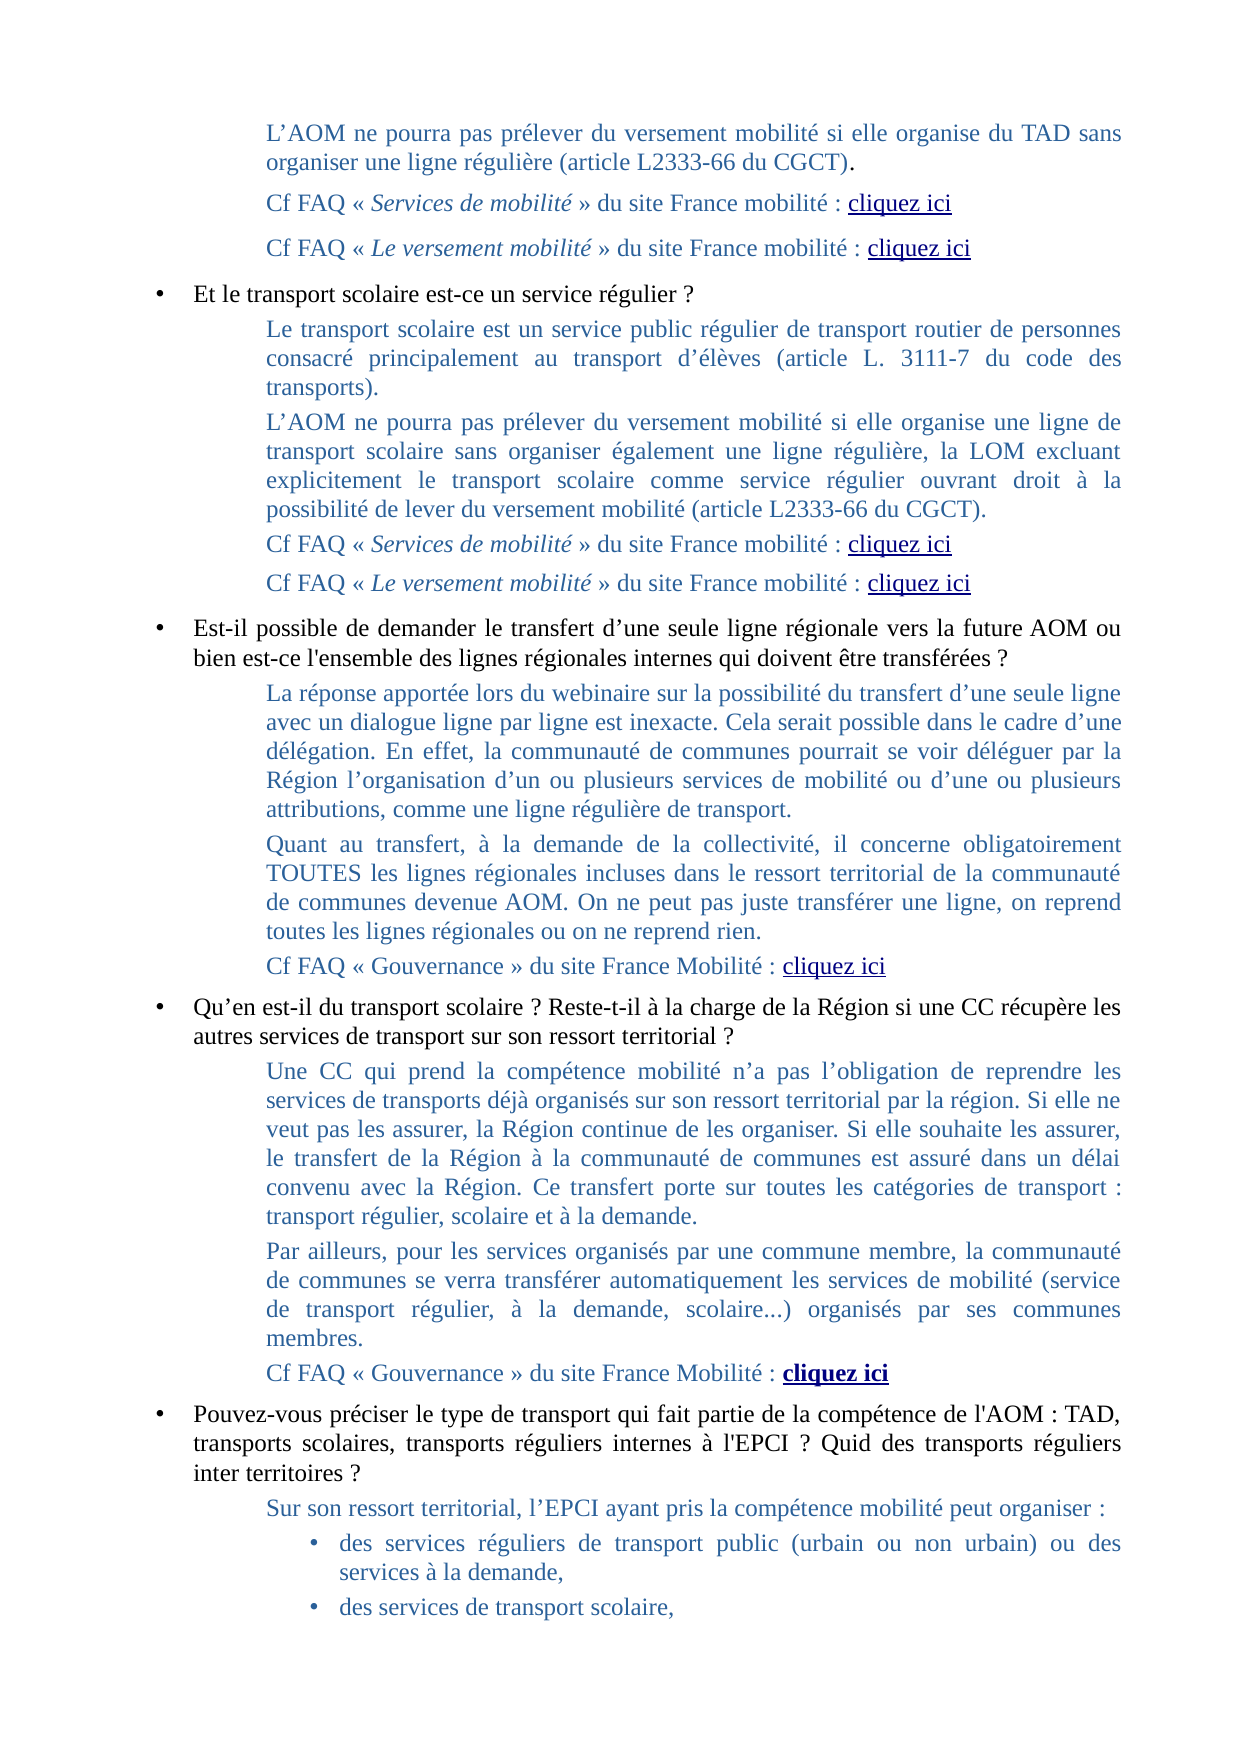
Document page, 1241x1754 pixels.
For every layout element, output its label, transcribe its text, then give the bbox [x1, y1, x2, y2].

text L’AOM ne pourra pas prélever du versement mobilité si elle organise une ligne de transport scolaire sans organiser également une ligne régulière, la LOM excluant explicitement le transport scolaire comme service régulier ouvrant droit à la possibilité de lever du versement mobilité (article L2333-66 du CGCT). [266, 407, 1122, 523]
text Quant au transfert, à la demande de la collectivité, il concerne obligatoirement TOUTES les lignes régionales incluses dans le ressort territorial de la communauté de communes devenue AOM. On ne peut pas juste transférer une ligne, on reprend toutes les lignes régionales ou on ne reprend rien. [266, 829, 1122, 945]
text Par ailleurs, pour les services organisés par une commune membre, la communauté de communes se verra transférer automatiquement les services de mobilité (service de transport régulier, à la demande, scolaire...) organisés par ses communes membres. [266, 1236, 1122, 1352]
list des services réguliers de transport public (urbain ou non urbain) ou des services à la demande, [309, 1527, 1122, 1586]
list Qu’en est-il du transport scolaire ? Reste-t-il à la charge de la Région si une CC récupère les autres services de transport sur son ressort territorial ? [156, 992, 1122, 1050]
text Cf FAQ « Gouvernance » du site France Mobilité : cliquez ici [266, 1358, 1122, 1387]
text Cf FAQ « Services de mobilité » du site France mobilité : cliquez ici [266, 529, 1122, 558]
text Cf FAQ « Le versement mobilité » du site France mobilité : cliquez ici [266, 233, 1122, 262]
text Le transport scolaire est un service public régulier de transport routier de personnes consacré principalement au transport d’élèves (article L. 3111-7 du code des transports). [266, 313, 1122, 401]
list Pouvez-vous préciser le type de transport qui fait partie de la compétence de l'AOM : TAD, transports scolaires, transports réguliers internes à l'EPCI ? Quid des transports réguliers inter territoires ? [156, 1399, 1122, 1486]
text Cf FAQ « Gouvernance » du site France Mobilité : cliquez ici [266, 951, 1122, 980]
text Cf FAQ « Le versement mobilité » du site France mobilité : cliquez ici [266, 568, 1122, 597]
list Est-il possible de demander le transfert d’une seule ligne régionale vers la future AOM ou bien est-ce l'ensemble des lignes régionales internes qui doivent être transférées ? [156, 613, 1122, 671]
text La réponse apportée lors du webinaire sur la possibilité du transfert d’une seule ligne avec un dialogue ligne par ligne est inexacte. Cela serait possible dans le cadre d’une délégation. En effet, la communauté de communes pourrait se voir déléguer par la Région l’organisation d’un ou plusieurs services de mobilité ou d’une ou plusieurs attributions, comme une ligne régulière de transport. [266, 677, 1122, 823]
text Cf FAQ « Services de mobilité » du site France mobilité : cliquez ici [266, 188, 1122, 217]
text Une CC qui prend la compétence mobilité n’a pas l’obligation de reprendre les services de transports déjà organisés sur son ressort territorial par la région. Si elle ne veut pas les assurer, la Région continue de les organiser. Si elle souhaite les assurer, le transfert de la Région à la communauté de communes est assuré dans un délai convenu avec la Région. Ce transfert porte sur toutes les catégories de transport : transport régulier, scolaire et à la demande. [266, 1056, 1122, 1230]
text L’AOM ne pourra pas prélever du versement mobilité si elle organise du TAD sans organiser une ligne régulière (article L2333-66 du CGCT). [266, 118, 1122, 176]
list des services de transport scolaire, [309, 1591, 1122, 1621]
list Et le transport scolaire est-ce un service régulier ? [156, 278, 1122, 308]
text Sur son ressort territorial, l’EPCI ayant pris la compétence mobilité peut organiser : [266, 1492, 1122, 1521]
